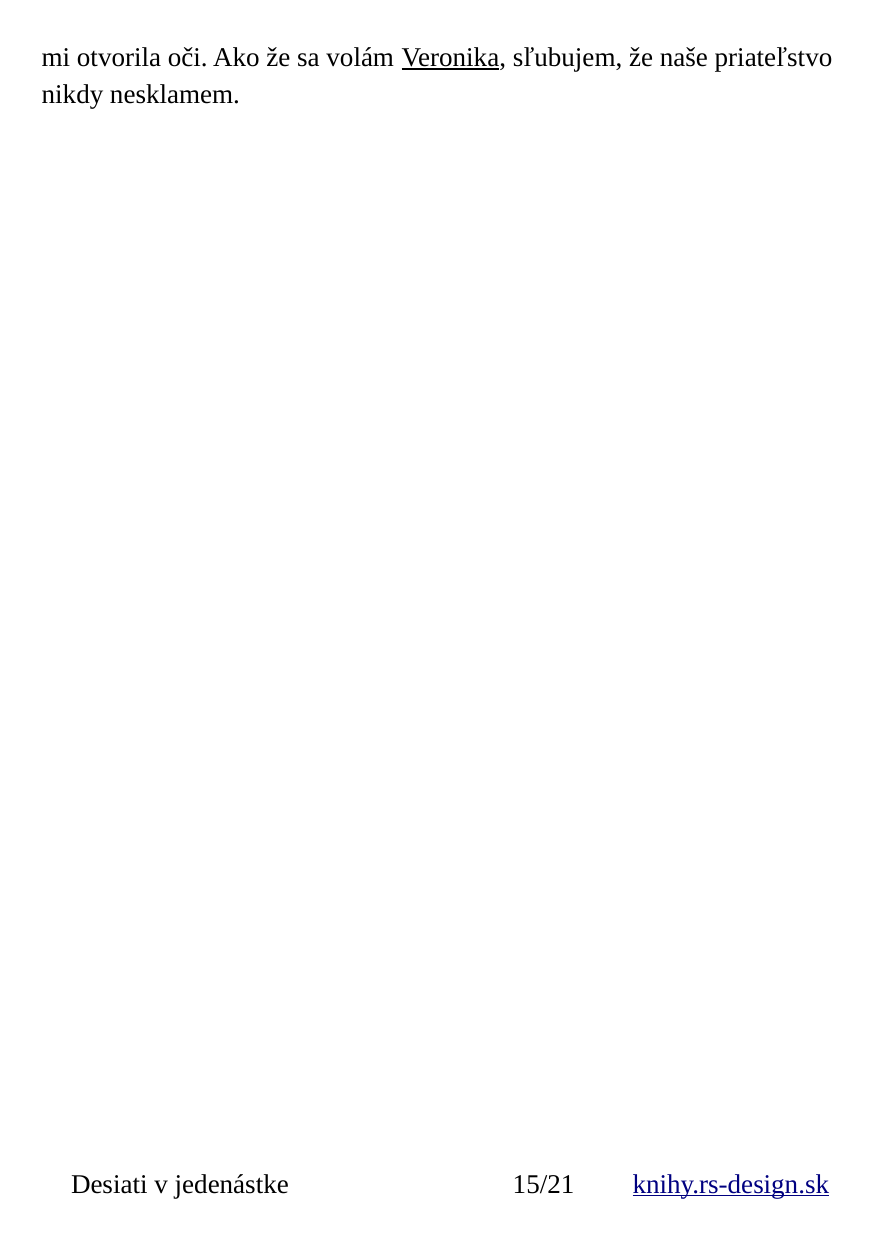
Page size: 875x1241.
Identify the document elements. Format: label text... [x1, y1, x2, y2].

text mi otvorila oči. Ako že sa volám Veronika, sľubujem, že naše priateľstvo nikdy nesklamem. [41, 41, 833, 110]
